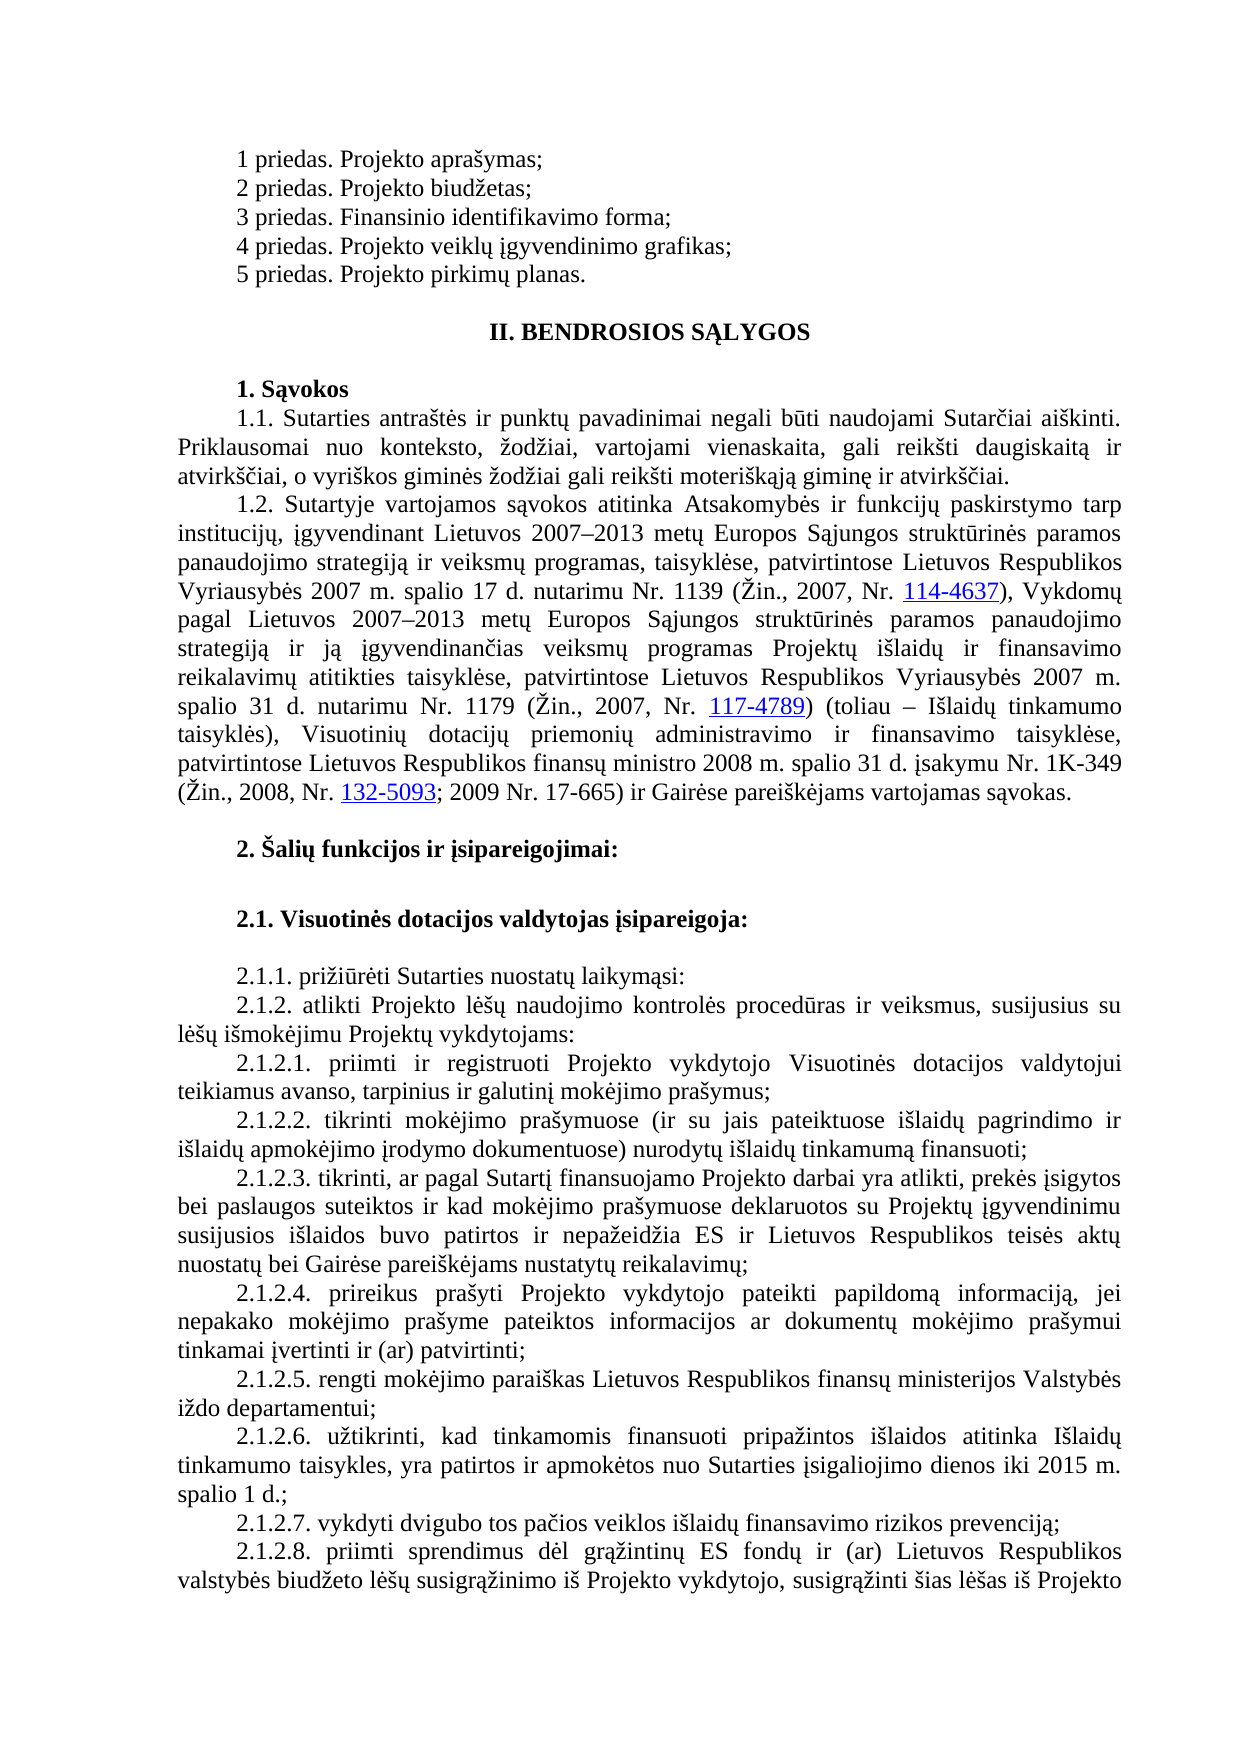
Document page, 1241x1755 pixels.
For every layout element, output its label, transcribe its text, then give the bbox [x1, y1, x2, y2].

text 2.1.2.8. priimti sprendimus dėl grąžintinų ES fondų ir (ar) Lietuvos Respublikos valstybės biudžeto lėšų susigrąžinimo iš Projekto vykdytojo, susigrąžinti šias lėšas iš Projekto [177, 1536, 1122, 1594]
text 2.1.1. prižiūrėti Sutarties nuostatų laikymąsi: [177, 961, 1122, 990]
text 2.1. Visuotinės dotacijos valdytojas įsipareigoja: [177, 904, 1122, 933]
text 2.1.2. atlikti Projekto lėšų naudojimo kontrolės procedūras ir veiksmus, susijusius su lėšų išmokėjimu Projektų vykdytojams: [177, 990, 1122, 1048]
text 2.1.2.3. tikrinti, ar pagal Sutartį finansuojamo Projekto darbai yra atlikti, prekės įsigytos bei paslaugos suteiktos ir kad mokėjimo prašymuose deklaruotos su Projektų įgyvendinimu susijusios išlaidos buvo patirtos ir nepažeidžia ES ir Lietuvos Respublikos teisės aktų nuostatų bei Gairėse pareiškėjams nustatytų reikalavimų; [177, 1163, 1122, 1278]
text 2 priedas. Projekto biudžetas; [177, 173, 1122, 202]
text II. BENDROSIOS SĄLYGOS [177, 317, 1122, 346]
text 2. Šalių funkcijos ir įsipareigojimai: [177, 834, 1122, 863]
text 1.1. Sutarties antraštės ir punktų pavadinimai negali būti naudojami Sutarčiai aiškinti. Priklausomai nuo konteksto, žodžiai, vartojami vienaskaita, gali reikšti daugiskaitą ir atvirkščiai, o vyriškos giminės žodžiai gali reikšti moteriškąją giminę ir atvirkščiai. [177, 403, 1122, 489]
text 4 priedas. Projekto veiklų įgyvendinimo grafikas; [177, 231, 1122, 259]
text 1.2. Sutartyje vartojamos sąvokos atitinka Atsakomybės ir funkcijų paskirstymo tarp institucijų, įgyvendinant Lietuvos 2007–2013 metų Europos Sąjungos struktūrinės paramos panaudojimo strategiją ir veiksmų programas, taisyklėse, patvirtintose Lietuvos Respublikos Vyriausybės 2007 m. spalio 17 d. nutarimu Nr. 1139 (Žin., 2007, Nr. 114-4637), Vykdomų pagal Lietuvos 2007–2013 metų Europos Sąjungos struktūrinės paramos panaudojimo strategiją ir ją įgyvendinančias veiksmų programas Projektų išlaidų ir finansavimo reikalavimų atitikties taisyklėse, patvirtintose Lietuvos Respublikos Vyriausybės 2007 m. spalio 31 d. nutarimu Nr. 1179 (Žin., 2007, Nr. 117-4789) (toliau – Išlaidų tinkamumo taisyklės), Visuotinių dotacijų priemonių administravimo ir finansavimo taisyklėse, patvirtintose Lietuvos Respublikos finansų ministro 2008 m. spalio 31 d. įsakymu Nr. 1K-349 (Žin., 2008, Nr. 132-5093; 2009 Nr. 17-665) ir Gairėse pareiškėjams vartojamas sąvokas. [177, 489, 1122, 806]
text 5 priedas. Projekto pirkimų planas. [177, 259, 1122, 288]
text 2.1.2.4. prireikus prašyti Projekto vykdytojo pateikti papildomą informaciją, jei nepakako mokėjimo prašyme pateiktos informacijos ar dokumentų mokėjimo prašymui tinkamai įvertinti ir (ar) patvirtinti; [177, 1278, 1122, 1364]
text 2.1.2.7. vykdyti dvigubo tos pačios veiklos išlaidų finansavimo rizikos prevenciją; [177, 1508, 1122, 1536]
text 1 priedas. Projekto aprašymas; [177, 144, 1122, 173]
text 2.1.2.5. rengti mokėjimo paraiškas Lietuvos Respublikos finansų ministerijos Valstybės iždo departamentui; [177, 1364, 1122, 1421]
text 2.1.2.2. tikrinti mokėjimo prašymuose (ir su jais pateiktuose išlaidų pagrindimo ir išlaidų apmokėjimo įrodymo dokumentuose) nurodytų išlaidų tinkamumą finansuoti; [177, 1105, 1122, 1163]
text 3 priedas. Finansinio identifikavimo forma; [177, 202, 1122, 231]
text 2.1.2.1. priimti ir registruoti Projekto vykdytojo Visuotinės dotacijos valdytojui teikiamus avanso, tarpinius ir galutinį mokėjimo prašymus; [177, 1048, 1122, 1105]
text 2.1.2.6. užtikrinti, kad tinkamomis finansuoti pripažintos išlaidos atitinka Išlaidų tinkamumo taisykles, yra patirtos ir apmokėtos nuo Sutarties įsigaliojimo dienos iki 2015 m. spalio 1 d.; [177, 1421, 1122, 1508]
text 1. Sąvokos [177, 374, 1122, 403]
